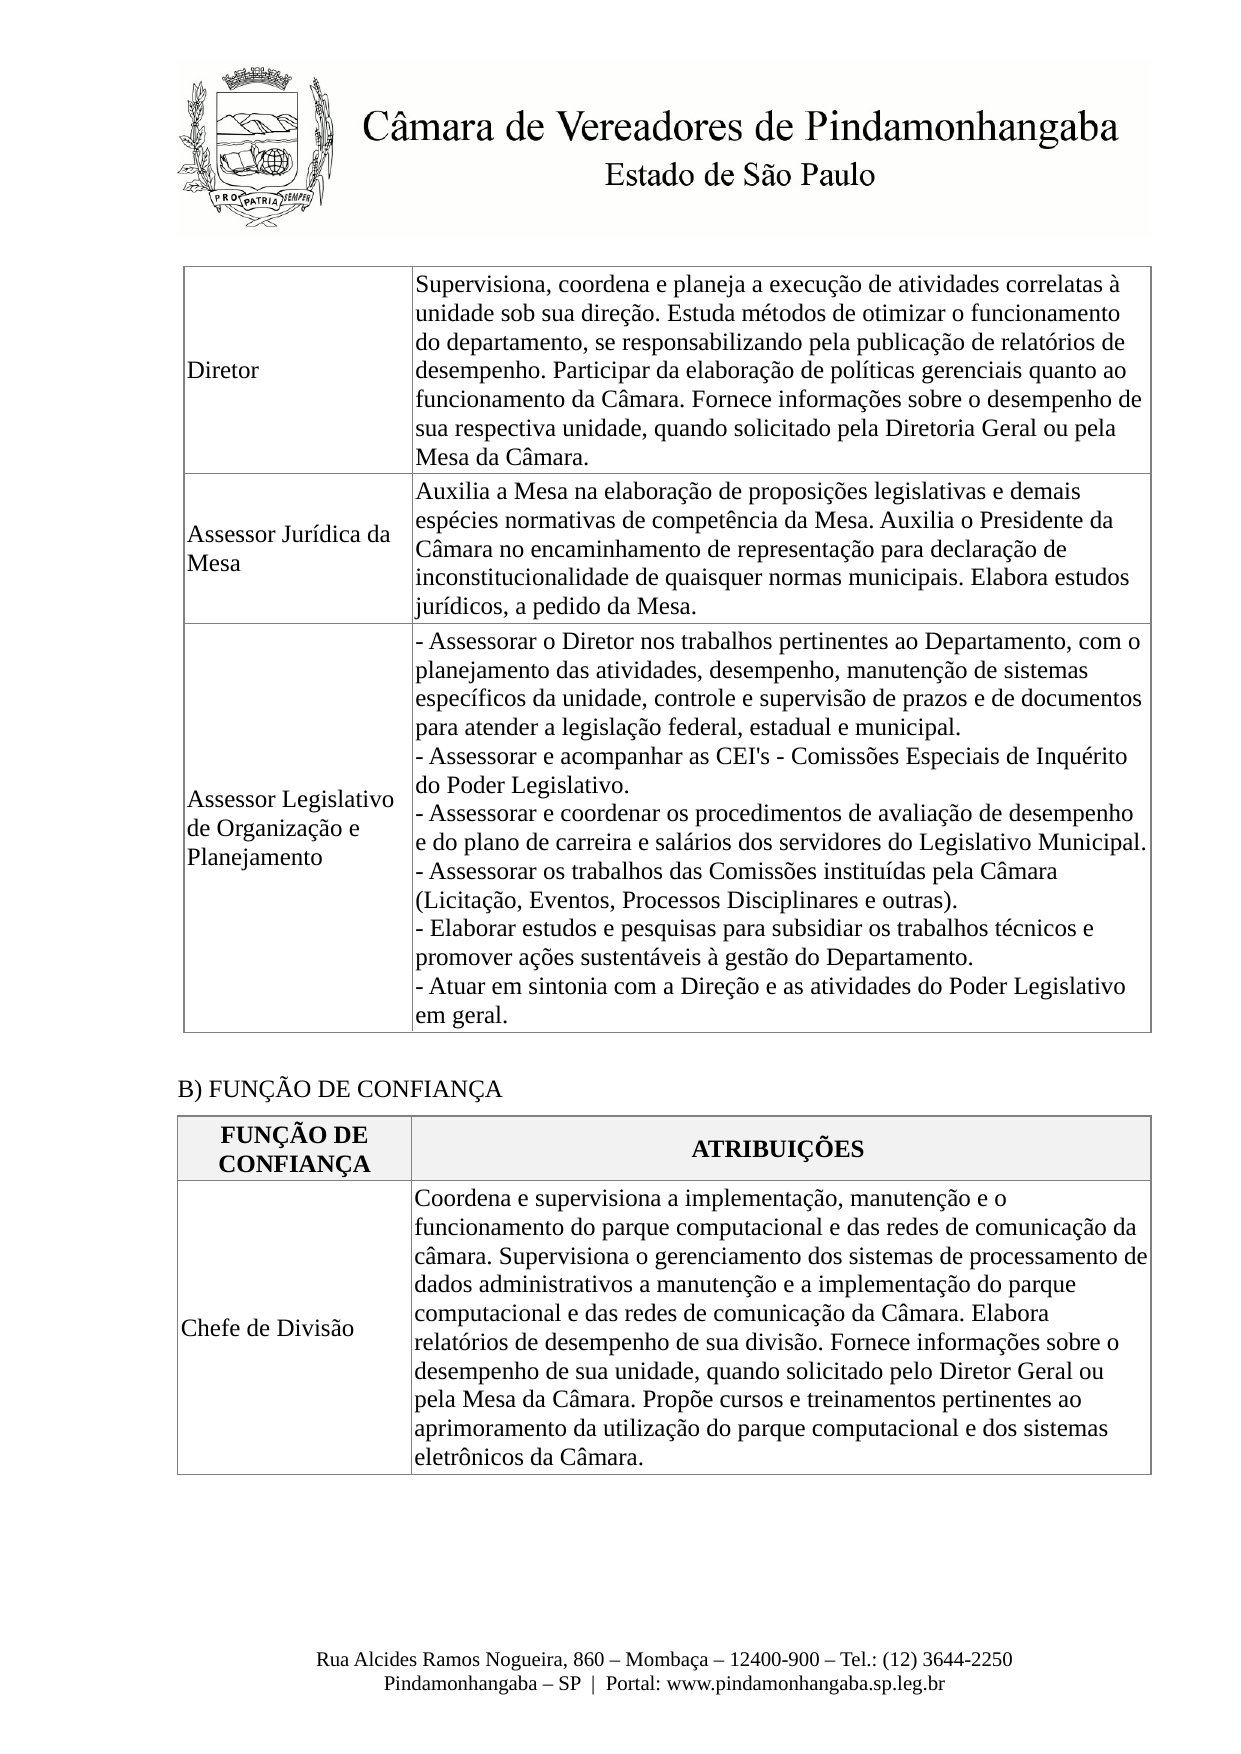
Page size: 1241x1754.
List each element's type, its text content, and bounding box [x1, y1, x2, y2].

table_header ATRIBUIÇÕES [412, 1117, 1150, 1180]
table_cell Chefe de Divisão [178, 1181, 411, 1474]
table_cell Assessor Jurídica da Mesa [185, 474, 412, 623]
picture [177, 59, 1152, 236]
table_cell Coordena e supervisiona a implementação, manutenção e o funcionamento do parque computacional e das redes de comunicação da câmara. Supervisiona o gerenciamento dos sistemas de processamento de dados administrativos a manutenção e a implementação do parque computacional e das redes de comunicação da Câmara. Elabora relatórios de desempenho de sua divisão. Fornece informações sobre o desempenho de sua unidade, quando solicitado pelo Diretor Geral ou pela Mesa da Câmara. Propõe cursos e treinamentos pertinentes ao aprimoramento da utilização do parque computacional e dos sistemas eletrônicos da Câmara. [412, 1181, 1150, 1474]
table_cell Assessor Legislativo de Organização e Planejamento [185, 624, 412, 1031]
table_cell Supervisiona, coordena e planeja a execução de atividades correlatas à unidade sob sua direção. Estuda métodos de otimizar o funcionamento do departamento, se responsabilizando pela publicação de relatórios de desempenho. Participar da elaboração de políticas gerenciais quanto ao funcionamento da Câmara. Fornece informações sobre o desempenho de sua respectiva unidade, quando solicitado pela Diretoria Geral ou pela Mesa da Câmara. [413, 267, 1150, 473]
text B) FUNÇÃO DE CONFIANÇA [177, 1074, 1152, 1103]
table_header FUNÇÃO DE CONFIANÇA [178, 1117, 411, 1180]
table_cell Auxilia a Mesa na elaboração de proposições legislativas e demais espécies normativas de competência da Mesa. Auxilia o Presidente da Câmara no encaminhamento de representação para declaração de inconstitucionalidade de quaisquer normas municipais. Elabora estudos jurídicos, a pedido da Mesa. [413, 474, 1150, 623]
table_cell Diretor [185, 267, 412, 473]
table_cell - Assessorar o Diretor nos trabalhos pertinentes ao Departamento, com o planejamento das atividades, desempenho, manutenção de sistemas específicos da unidade, controle e supervisão de prazos e de documentos para atender a legislação federal, estadual e municipal. - Assessorar e acompanhar as CEI's - Comissões Especiais de Inquérito do Poder Legislativo. - Assessorar e coordenar os procedimentos de avaliação de desempenho e do plano de carreira e salários dos servidores do Legislativo Municipal. - Assessorar os trabalhos das Comissões instituídas pela Câmara (Licitação, Eventos, Processos Disciplinares e outras). - Elaborar estudos e pesquisas para subsidiar os trabalhos técnicos e promover ações sustentáveis à gestão do Departamento. - Atuar em sintonia com a Direção e as atividades do Poder Legislativo em geral. [413, 624, 1150, 1031]
